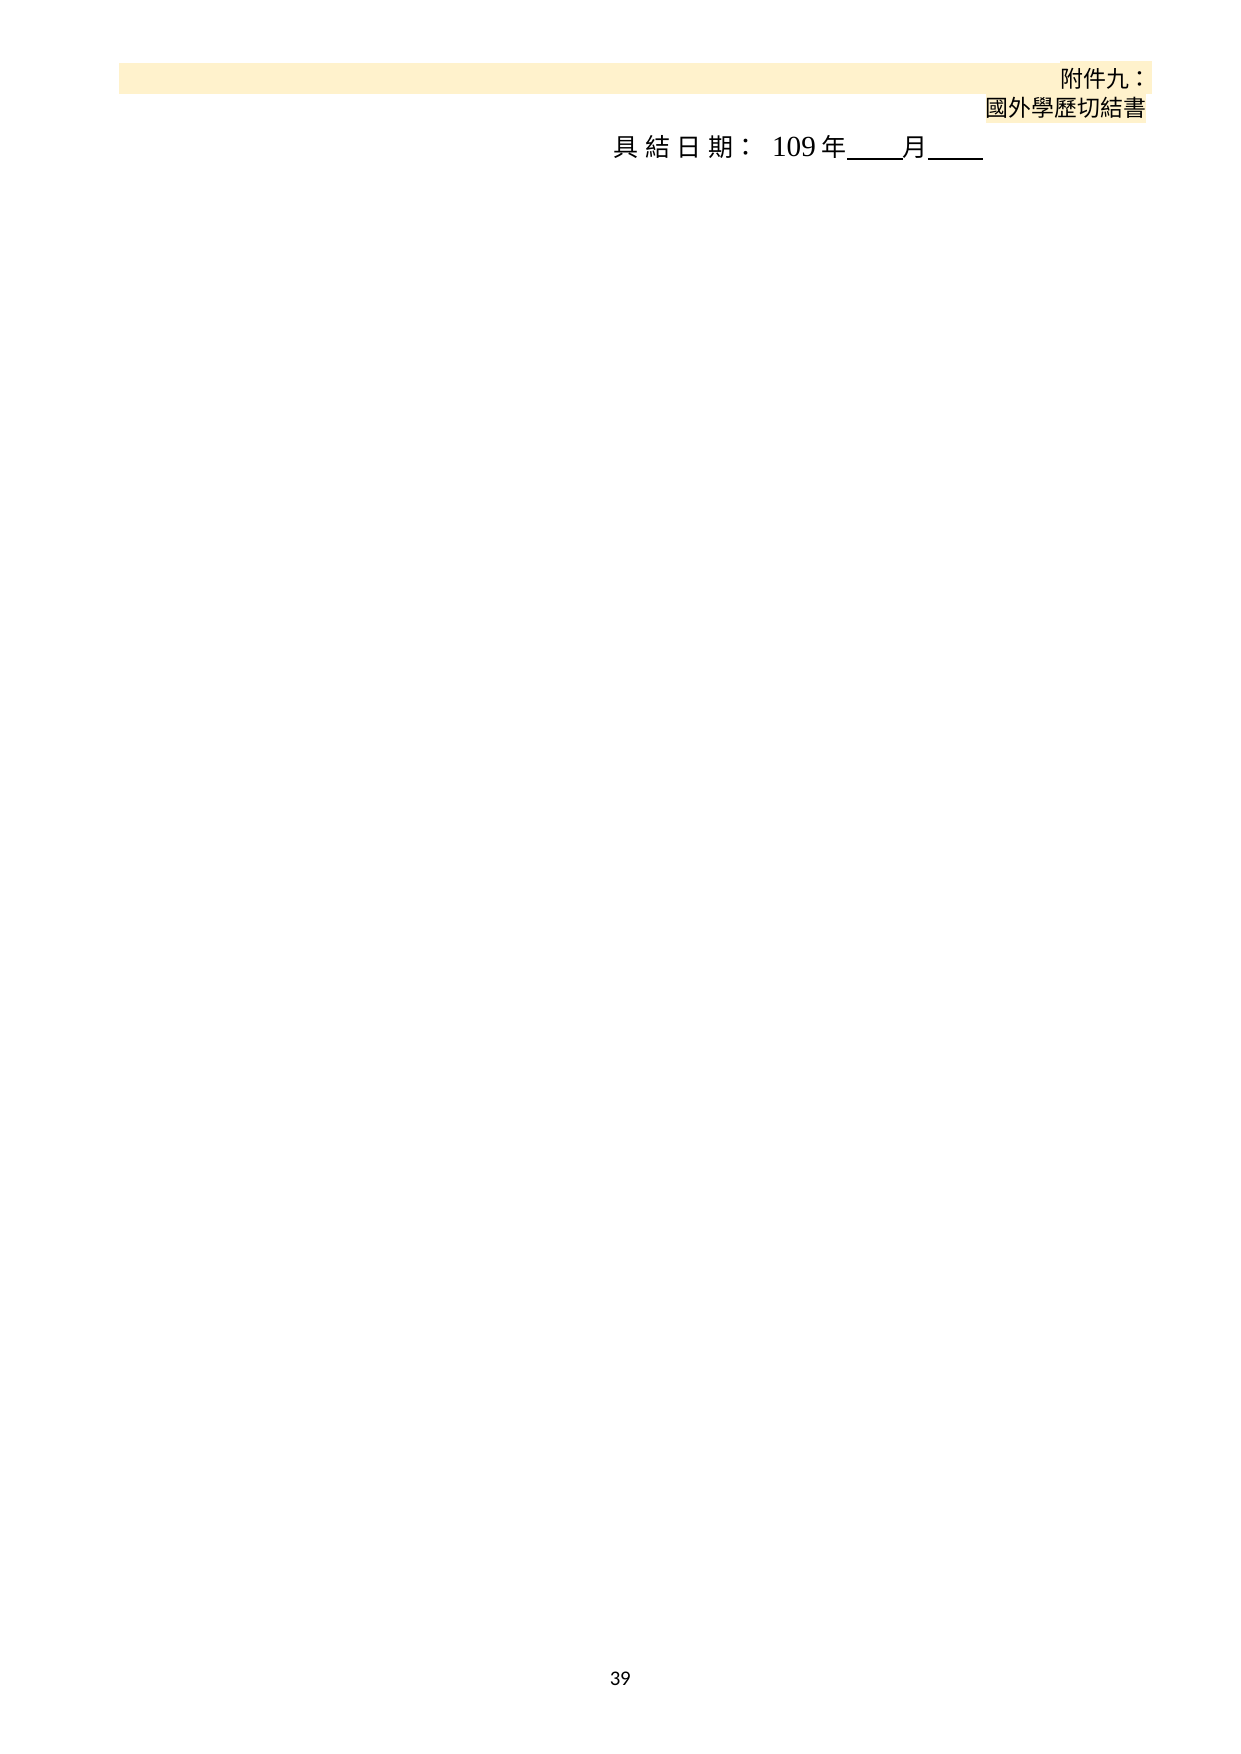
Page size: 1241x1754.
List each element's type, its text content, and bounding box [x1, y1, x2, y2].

text 具 結 日 期： 109年 月 [614, 123, 1152, 165]
